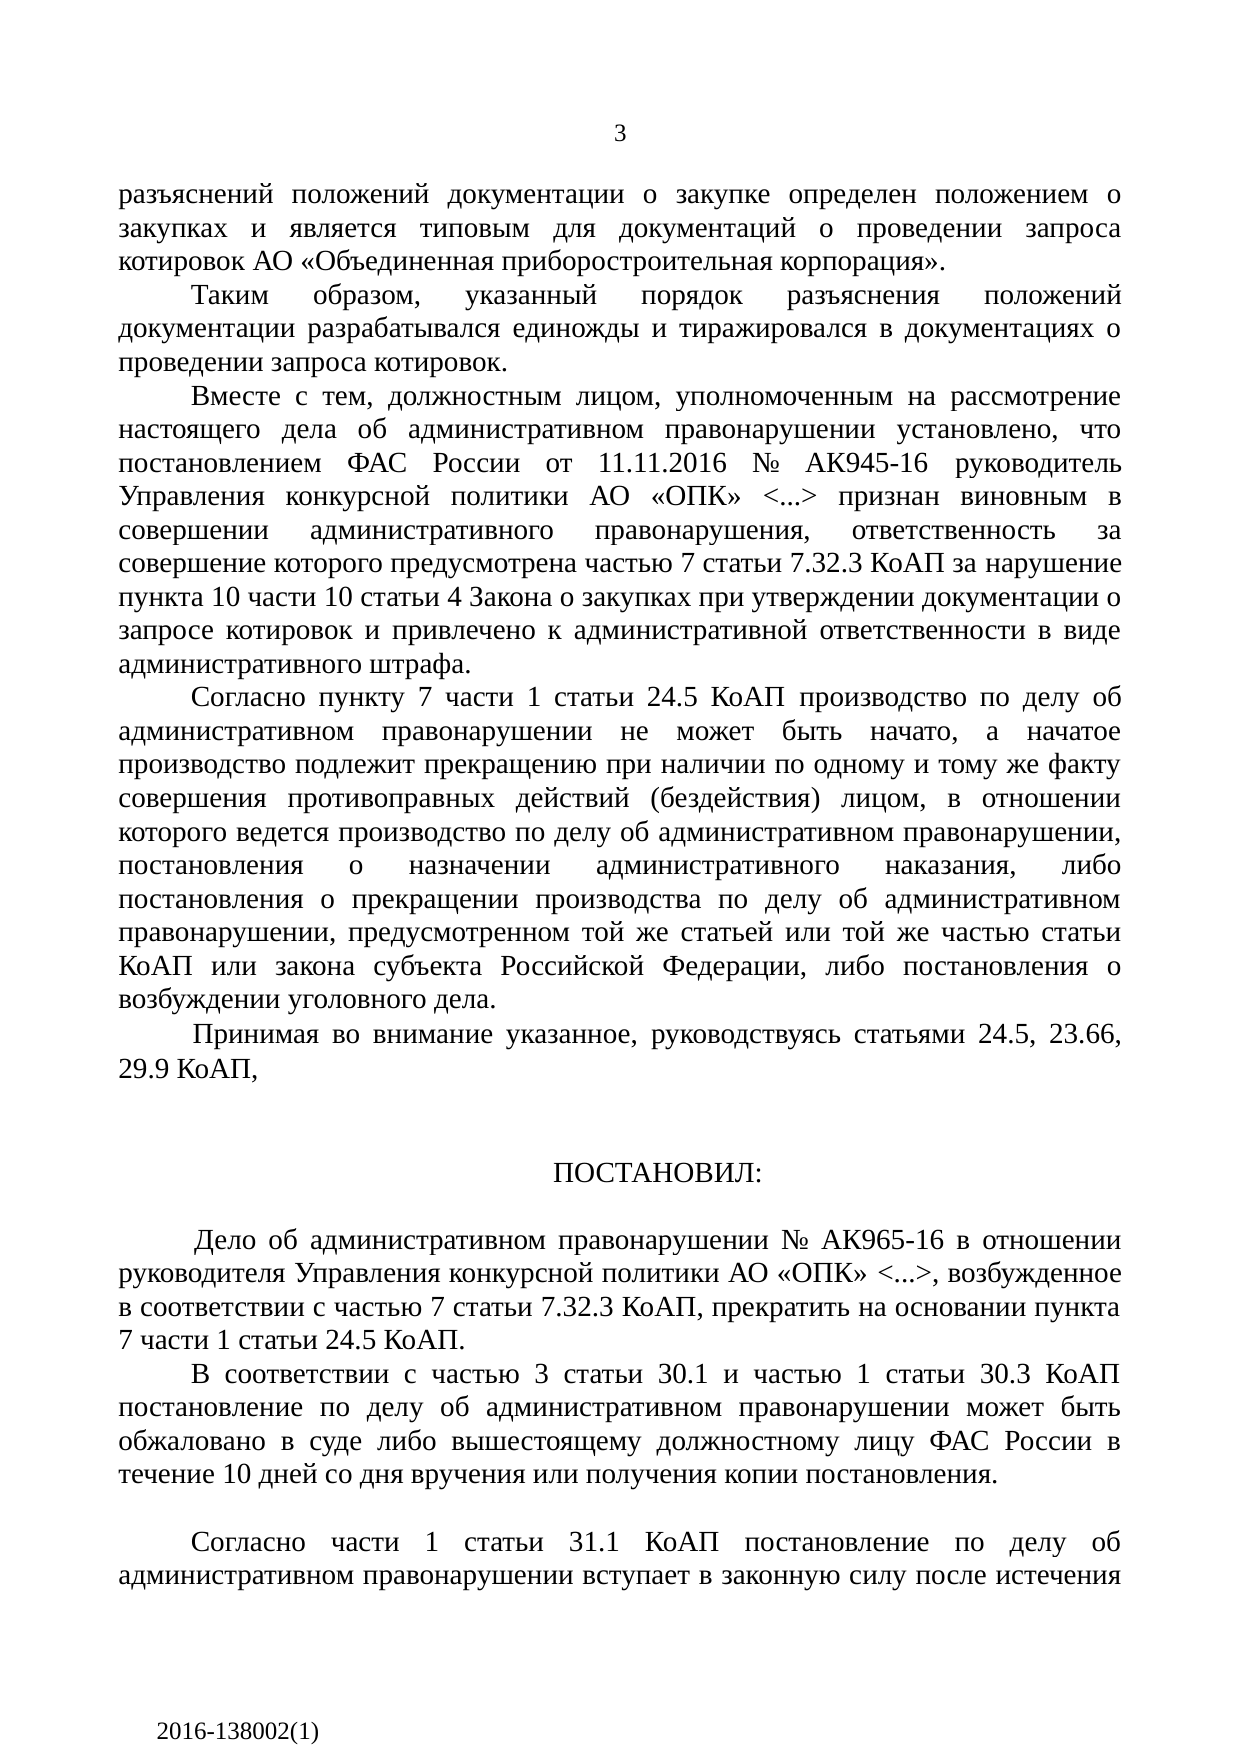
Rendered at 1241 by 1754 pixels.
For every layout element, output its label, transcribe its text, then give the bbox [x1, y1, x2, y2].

text Принимая во внимание указанное, руководствуясь статьями 24.5, 23.66, 29.9 КоАП, [118, 1015, 1122, 1086]
text В соответствии с частью 3 статьи 30.1 и частью 1 статьи 30.3 КоАП постановление по делу об административном правонарушении может быть обжаловано в суде либо вышестоящему должностному лицу ФАС России в течение 10 дней со дня вручения или получения копии постановления. [118, 1356, 1122, 1490]
text разъяснений положений документации о закупке определен положением о закупках и является типовым для документаций о проведении запроса котировок АО «Объединенная приборостроительная корпорация». [118, 176, 1122, 277]
text ПОСТАНОВИЛ: [118, 1155, 1122, 1188]
text Дело об административном правонарушении № АК965-16 в отношении руководителя Управления конкурсной политики АО «ОПК» <...>, возбужденное в соответствии с частью 7 статьи 7.32.3 КоАП, прекратить на основании пункта 7 части 1 статьи 24.5 КоАП. [118, 1222, 1122, 1356]
text Вместе с тем, должностным лицом, уполномоченным на рассмотрение настоящего дела об административном правонарушении установлено, что постановлением ФАС России от 11.11.2016 № АК945-16 руководитель Управления конкурсной политики АО «ОПК» <...> признан виновным в совершении административного правонарушения, ответственность за совершение которого предусмотрена частью 7 статьи 7.32.3 КоАП за нарушение пункта 10 части 10 статьи 4 Закона о закупках при утверждении документации о запросе котировок и привлечено к административной ответственности в виде административного штрафа. [118, 378, 1122, 679]
text Согласно части 1 статьи 31.1 КоАП постановление по делу об административном правонарушении вступает в законную силу после истечения [118, 1524, 1122, 1591]
text Таким образом, указанный порядок разъяснения положений документации разрабатывался единожды и тиражировался в документациях о проведении запроса котировок. [118, 277, 1122, 378]
text Согласно пункту 7 части 1 статьи 24.5 КоАП производство по делу об административном правонарушении не может быть начато, а начатое производство подлежит прекращению при наличии по одному и тому же факту совершения противоправных действий (бездействия) лицом, в отношении которого ведется производство по делу об административном правонарушении, постановления о назначении административного наказания, либо постановления о прекращении производства по делу об административном правонарушении, предусмотренном той же статьей или той же частью статьи КоАП или закона субъекта Российской Федерации, либо постановления о возбуждении уголовного дела. [118, 679, 1122, 1015]
